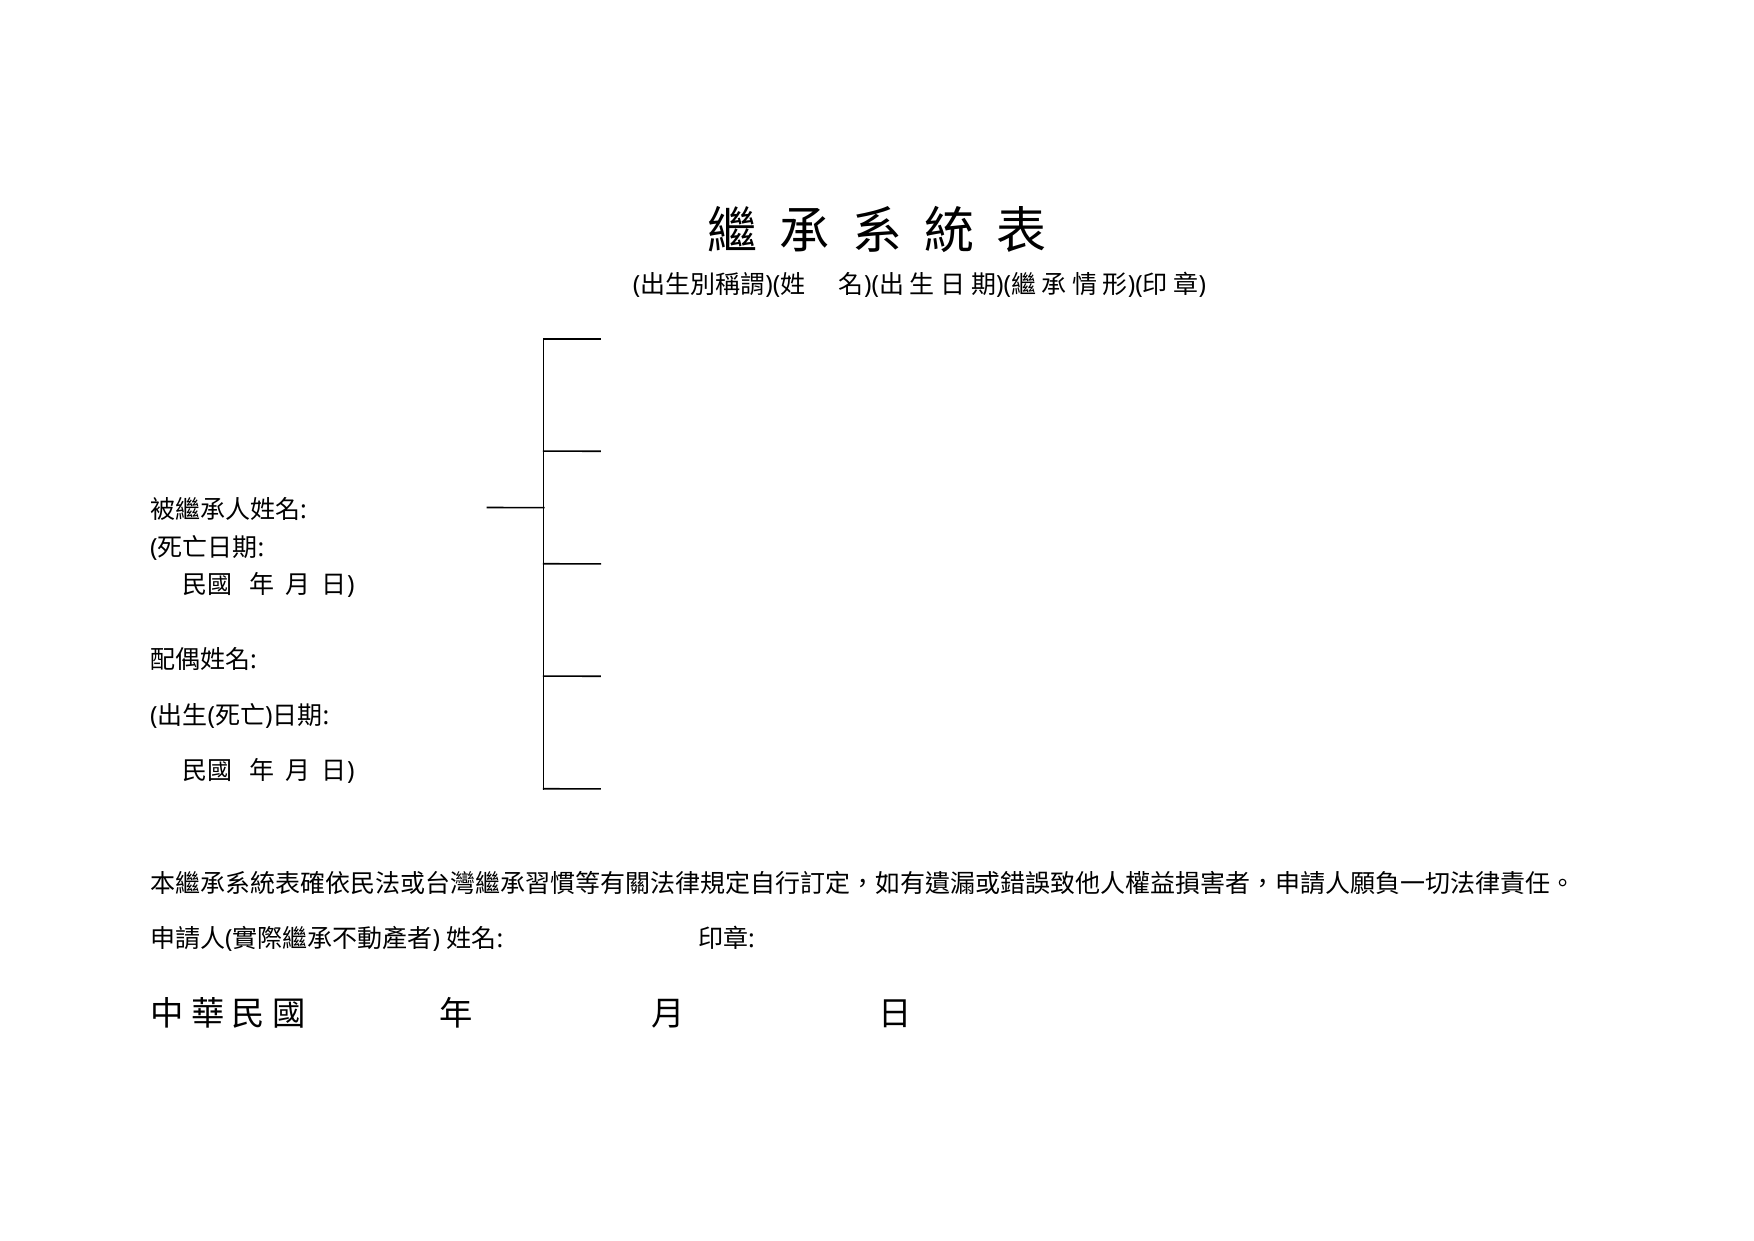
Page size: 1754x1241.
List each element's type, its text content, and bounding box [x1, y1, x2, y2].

text (出生(死亡)日期: [150, 694, 543, 732]
text (出生別稱謂)(姓 名)(出 生 日 期)(繼 承 情 形)(印 章) [150, 264, 1604, 301]
text [544, 639, 1604, 676]
text 配偶姓名: [150, 639, 543, 676]
text 中 華 民 國 年 月 日 [150, 974, 1604, 1049]
text 民國 年 月 日) [150, 750, 543, 788]
text [544, 489, 1604, 526]
text [544, 526, 1604, 564]
text 繼 承 系 統 表 [150, 189, 1604, 264]
text [544, 750, 1604, 788]
text 民國 年 月 日) [150, 564, 543, 601]
text 被繼承人姓名: [150, 489, 543, 526]
text [544, 694, 1604, 732]
text (死亡日期: [150, 526, 543, 564]
text [544, 564, 1604, 601]
text 本繼承系統表確依民法或台灣繼承習慣等有關法律規定自行訂定，如有遺漏或錯誤致他人權益損害者，申請人願負一切法律責任。 [150, 863, 1604, 900]
text 申請人(實際繼承不動產者) 姓名: 印章: [150, 918, 1604, 956]
